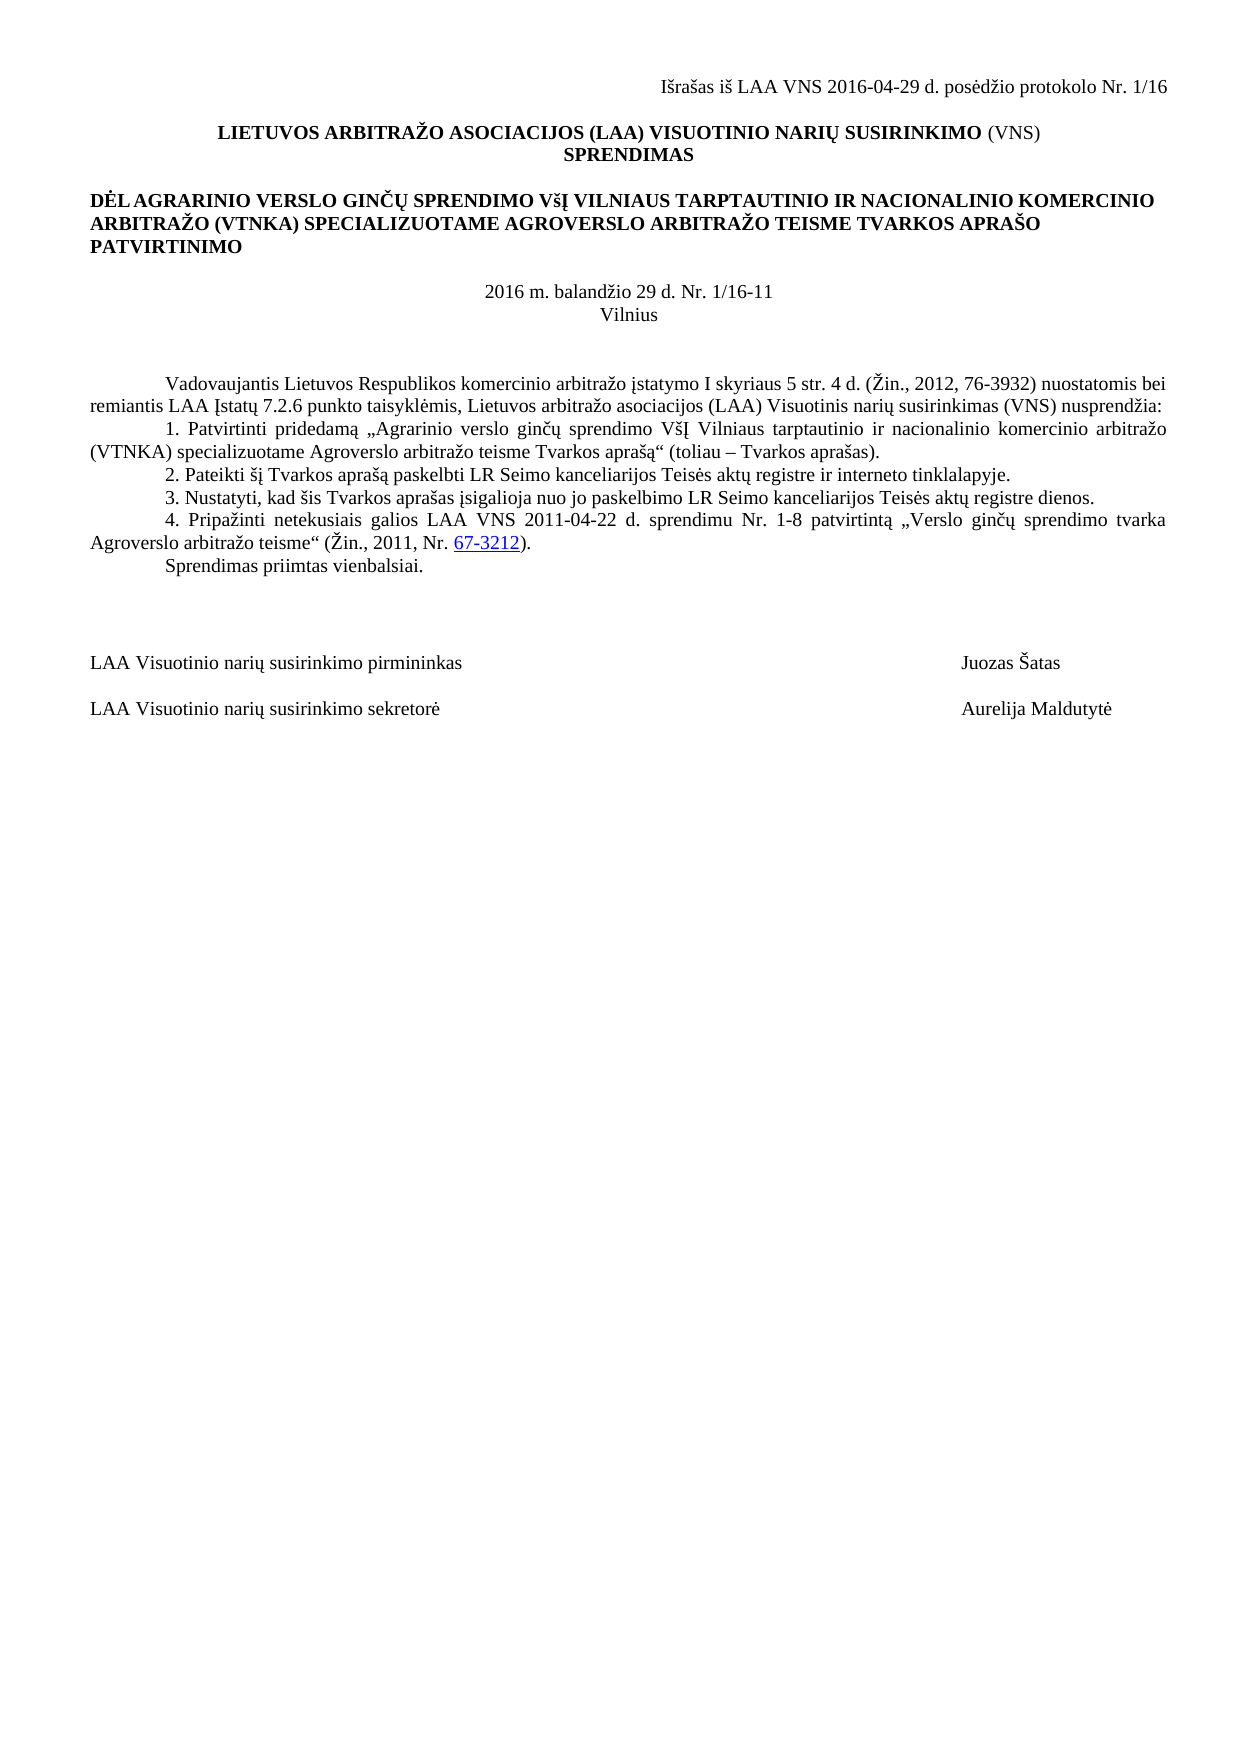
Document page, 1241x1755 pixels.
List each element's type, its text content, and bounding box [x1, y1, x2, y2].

text Sprendimas priimtas vienbalsiai. [90, 554, 1168, 577]
text 2. Pateikti šį Tvarkos aprašą paskelbti LR Seimo kanceliarijos Teisės aktų registre ir interneto tinklalapyje. [90, 463, 1168, 486]
text DĖL AGRARINIO VERSLO GINČŲ SPRENDIMO VšĮ VILNIAUS TARPTAUTINIO IR NACIONALINIO KOMERCINIO ARBITRAŽO (VTNKA) SPECIALIZUOTAME AGROVERSLO ARBITRAŽO TEISME TVARKOS APRAŠO PATVIRTINIMO [90, 189, 1168, 257]
text Vilnius [90, 303, 1168, 326]
text 3. Nustatyti, kad šis Tvarkos aprašas įsigalioja nuo jo paskelbimo LR Seimo kanceliarijos Teisės aktų registre dienos. [90, 486, 1168, 508]
text Vadovaujantis Lietuvos Respublikos komercinio arbitražo įstatymo I skyriaus 5 str. 4 d. (Žin., 2012, 76-3932) nuostatomis bei remiantis LAA Įstatų 7.2.6 punkto taisyklėmis, Lietuvos arbitražo asociacijos (LAA) Visuotinis narių susirinkimas (VNS) nusprendžia: [90, 372, 1168, 417]
text LAA Visuotinio narių susirinkimo sekretorė Aurelija Maldutytė [90, 697, 1168, 720]
text SPRENDIMAS [90, 143, 1168, 166]
text Išrašas iš LAA VNS 2016-04-29 d. posėdžio protokolo Nr. 1/16 [90, 75, 1168, 98]
text LIETUVOS ARBITRAŽO ASOCIACIJOS (LAA) VISUOTINIO NARIŲ SUSIRINKIMO (VNS) [90, 121, 1168, 143]
text 1. Patvirtinti pridedamą „Agrarinio verslo ginčų sprendimo VšĮ Vilniaus tarptautinio ir nacionalinio komercinio arbitražo (VTNKA) specializuotame Agroverslo arbitražo teisme Tvarkos aprašą“ (toliau – Tvarkos aprašas). [90, 417, 1168, 463]
text 2016 m. balandžio 29 d. Nr. 1/16-11 [90, 280, 1168, 303]
text 4. Pripažinti netekusiais galios LAA VNS 2011-04-22 d. sprendimu Nr. 1-8 patvirtintą „Verslo ginčų sprendimo tvarka Agroverslo arbitražo teisme“ (Žin., 2011, Nr. 67-3212). [90, 508, 1168, 554]
text LAA Visuotinio narių susirinkimo pirmininkas Juozas Šatas [90, 651, 1168, 674]
